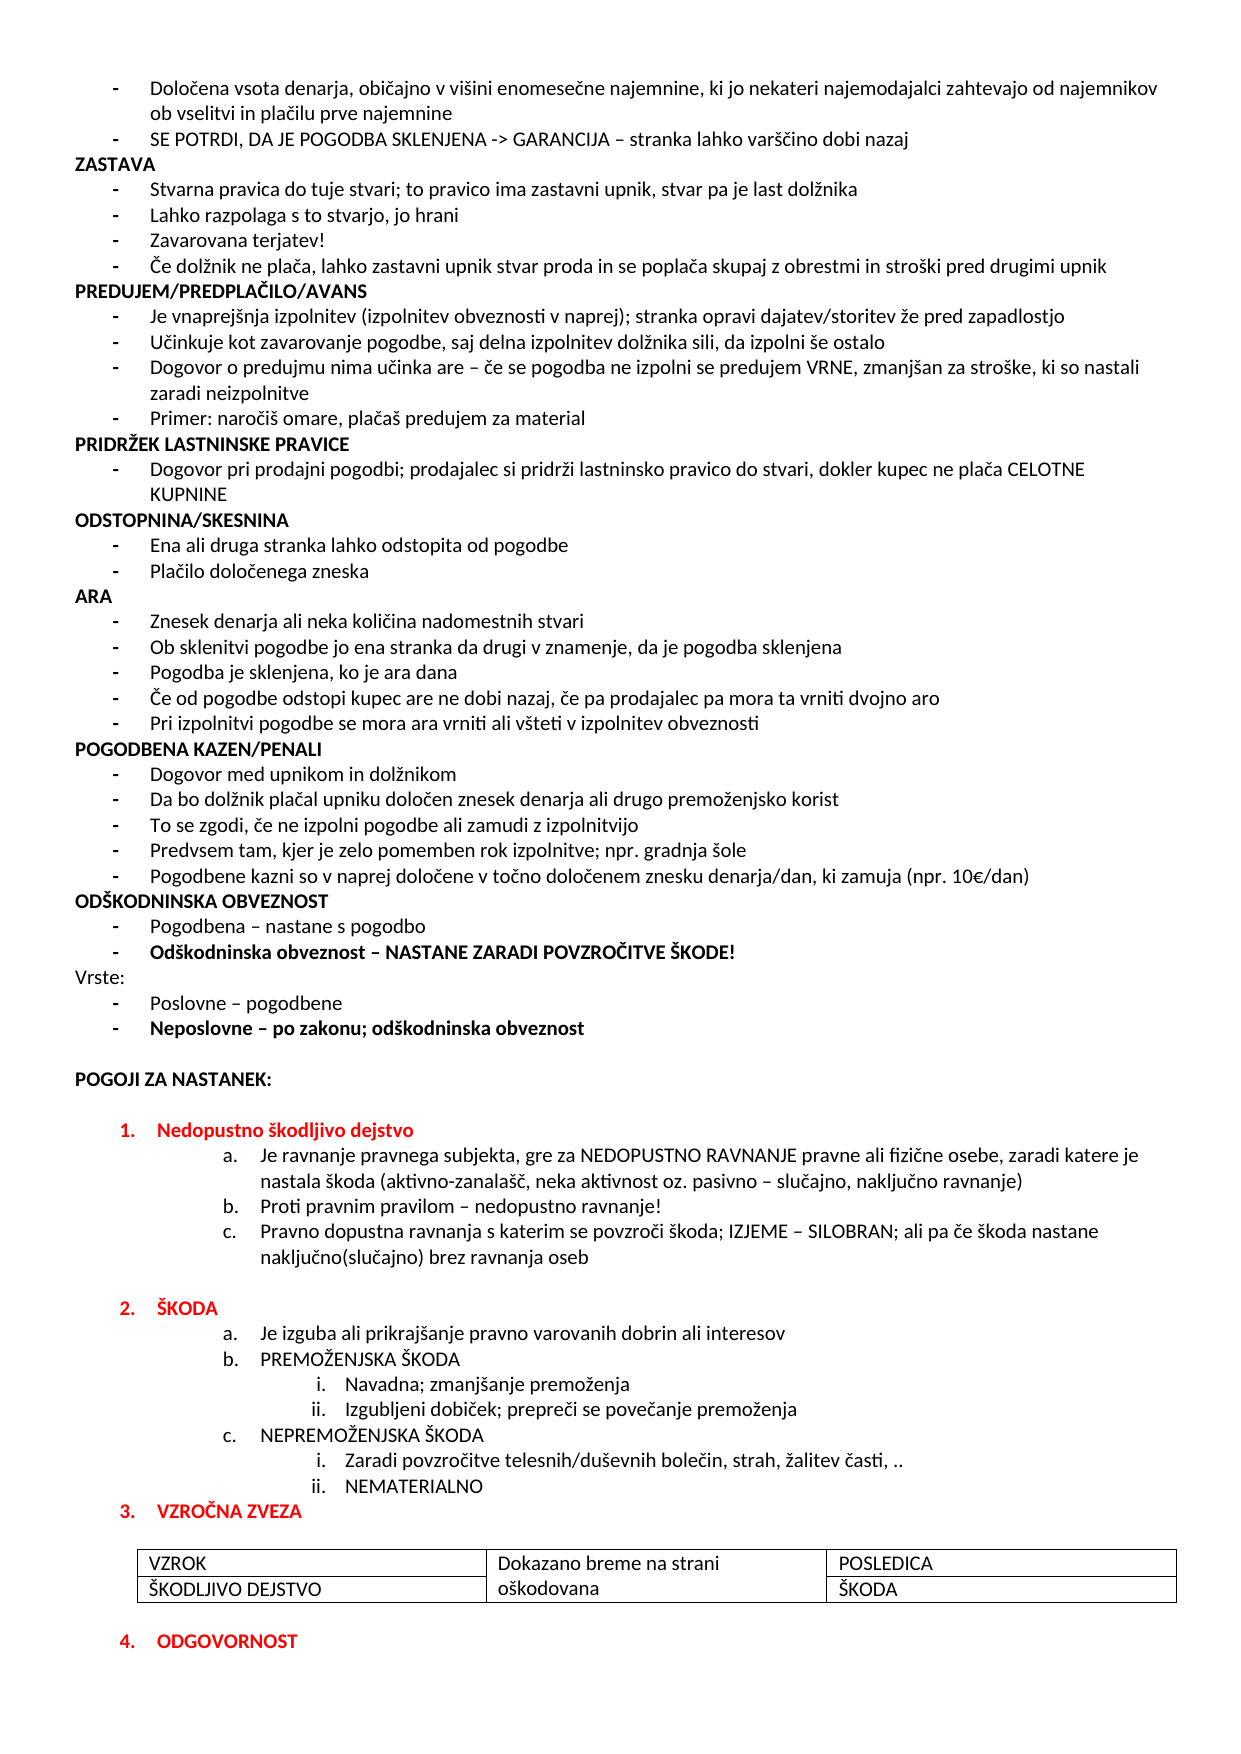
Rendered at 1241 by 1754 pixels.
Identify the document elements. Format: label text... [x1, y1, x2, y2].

list Dogovor o predujmu nima učinka are – če se pogodba ne izpolni se predujem VRNE, zmanjšan za stroške, ki so nastali zaradi neizpolnitve [112, 354, 1165, 405]
list Je ravnanje pravnega subjekta, gre za NEDOPUSTNO RAVNANJE pravne ali fizične osebe, zaradi katere je nastala škoda (aktivno-zanalašč, neka aktivnost oz. pasivno – slučajno, naključno ravnanje) [223, 1142, 1165, 1193]
list SE POTRDI, DA JE POGODBA SKLENJENA -> GARANCIJA – stranka lahko varščino dobi nazaj [112, 126, 1165, 151]
list Pogodbene kazni so v naprej določene v točno določenem znesku denarja/dan, ki zamuja (npr. 10€/dan) [112, 863, 1165, 888]
list ŠKODA [119, 1295, 1165, 1320]
list Stvarna pravica do tuje stvari; to pravico ima zastavni upnik, stvar pa je last dolžnika [112, 177, 1165, 202]
list Pogodba je sklenjena, ko je ara dana [112, 659, 1165, 685]
text Vrste: [75, 964, 1165, 990]
table_header VZROK [138, 1550, 486, 1576]
list Poslovne – pogodbene [112, 990, 1165, 1015]
list Zavarovana terjatev! [112, 227, 1165, 253]
text ZASTAVA [75, 151, 1165, 177]
list Lahko razpolaga s to stvarjo, jo hrani [112, 202, 1165, 227]
list Znesek denarja ali neka količina nadomestnih stvari [112, 609, 1165, 634]
list To se zgodi, če ne izpolni pogodbe ali zamudi z izpolnitvijo [112, 812, 1165, 837]
table_cell ŠKODLJIVO DEJSTVO [138, 1577, 486, 1602]
text POGOJI ZA NASTANEK: [75, 1066, 1165, 1092]
list Navadna; zmanjšanje premoženja [326, 1371, 1165, 1397]
list Je izguba ali prikrajšanje pravno varovanih dobrin ali interesov [223, 1320, 1165, 1346]
list Če od pogodbe odstopi kupec are ne dobi nazaj, če pa prodajalec pa mora ta vrniti dvojno aro [112, 685, 1165, 710]
text PRIDRŽEK LASTNINSKE PRAVICE [75, 431, 1165, 456]
list VZROČNA ZVEZA [119, 1498, 1165, 1524]
list ODGOVORNOST [119, 1628, 1165, 1654]
list Izgubljeni dobiček; prepreči se povečanje premoženja [326, 1397, 1165, 1422]
list Dogovor pri prodajni pogodbi; prodajalec si pridrži lastninsko pravico do stvari, dokler kupec ne plača CELOTNE KUPNINE [112, 456, 1165, 507]
list Proti pravnim pravilom – nedopustno ravnanje! [223, 1193, 1165, 1219]
list Določena vsota denarja, običajno v višini enomesečne najemnine, ki jo nekateri najemodajalci zahtevajo od najemnikov ob vselitvi in plačilu prve najemnine [112, 75, 1165, 126]
text POGODBENA KAZEN/PENALI [75, 736, 1165, 761]
list PREMOŽENJSKA ŠKODA [223, 1346, 1165, 1371]
text ODSTOPNINA/SKESNINA [75, 507, 1165, 532]
list Predvsem tam, kjer je zelo pomemben rok izpolnitve; npr. gradnja šole [112, 837, 1165, 863]
list NEPREMOŽENJSKA ŠKODA [223, 1422, 1165, 1447]
table_header POSLEDICA [827, 1550, 1176, 1576]
text PREDUJEM/PREDPLAČILO/AVANS [75, 278, 1165, 304]
list Če dolžnik ne plača, lahko zastavni upnik stvar proda in se poplača skupaj z obrestmi in stroški pred drugimi upnik [112, 253, 1165, 278]
text ARA [75, 583, 1165, 609]
list Zaradi povzročitve telesnih/duševnih bolečin, strah, žalitev časti, .. [326, 1447, 1165, 1473]
list Nedopustno škodljivo dejstvo [119, 1117, 1165, 1142]
list Pravno dopustna ravnanja s katerim se povzroči škoda; IZJEME – SILOBRAN; ali pa če škoda nastane naključno(slučajno) brez ravnanja oseb [223, 1219, 1165, 1269]
table_header Dokazano breme na strani oškodovana [487, 1550, 826, 1602]
list Učinkuje kot zavarovanje pogodbe, saj delna izpolnitev dolžnika sili, da izpolni še ostalo [112, 329, 1165, 354]
table_cell ŠKODA [827, 1577, 1176, 1602]
list Ob sklenitvi pogodbe jo ena stranka da drugi v znamenje, da je pogodba sklenjena [112, 634, 1165, 659]
list Neposlovne – po zakonu; odškodninska obveznost [112, 1015, 1165, 1041]
list Dogovor med upnikom in dolžnikom [112, 761, 1165, 787]
list NEMATERIALNO [326, 1473, 1165, 1498]
list Odškodninska obveznost – NASTANE ZARADI POVZROČITVE ŠKODE! [112, 939, 1165, 964]
text ODŠKODNINSKA OBVEZNOST [75, 888, 1165, 914]
list Primer: naročiš omare, plačaš predujem za material [112, 405, 1165, 431]
list Da bo dolžnik plačal upniku določen znesek denarja ali drugo premoženjsko korist [112, 787, 1165, 812]
list Plačilo določenega zneska [112, 558, 1165, 583]
list Ena ali druga stranka lahko odstopita od pogodbe [112, 532, 1165, 558]
list Je vnaprejšnja izpolnitev (izpolnitev obveznosti v naprej); stranka opravi dajatev/storitev že pred zapadlostjo [112, 304, 1165, 329]
list Pri izpolnitvi pogodbe se mora ara vrniti ali všteti v izpolnitev obveznosti [112, 710, 1165, 736]
list Pogodbena – nastane s pogodbo [112, 914, 1165, 939]
